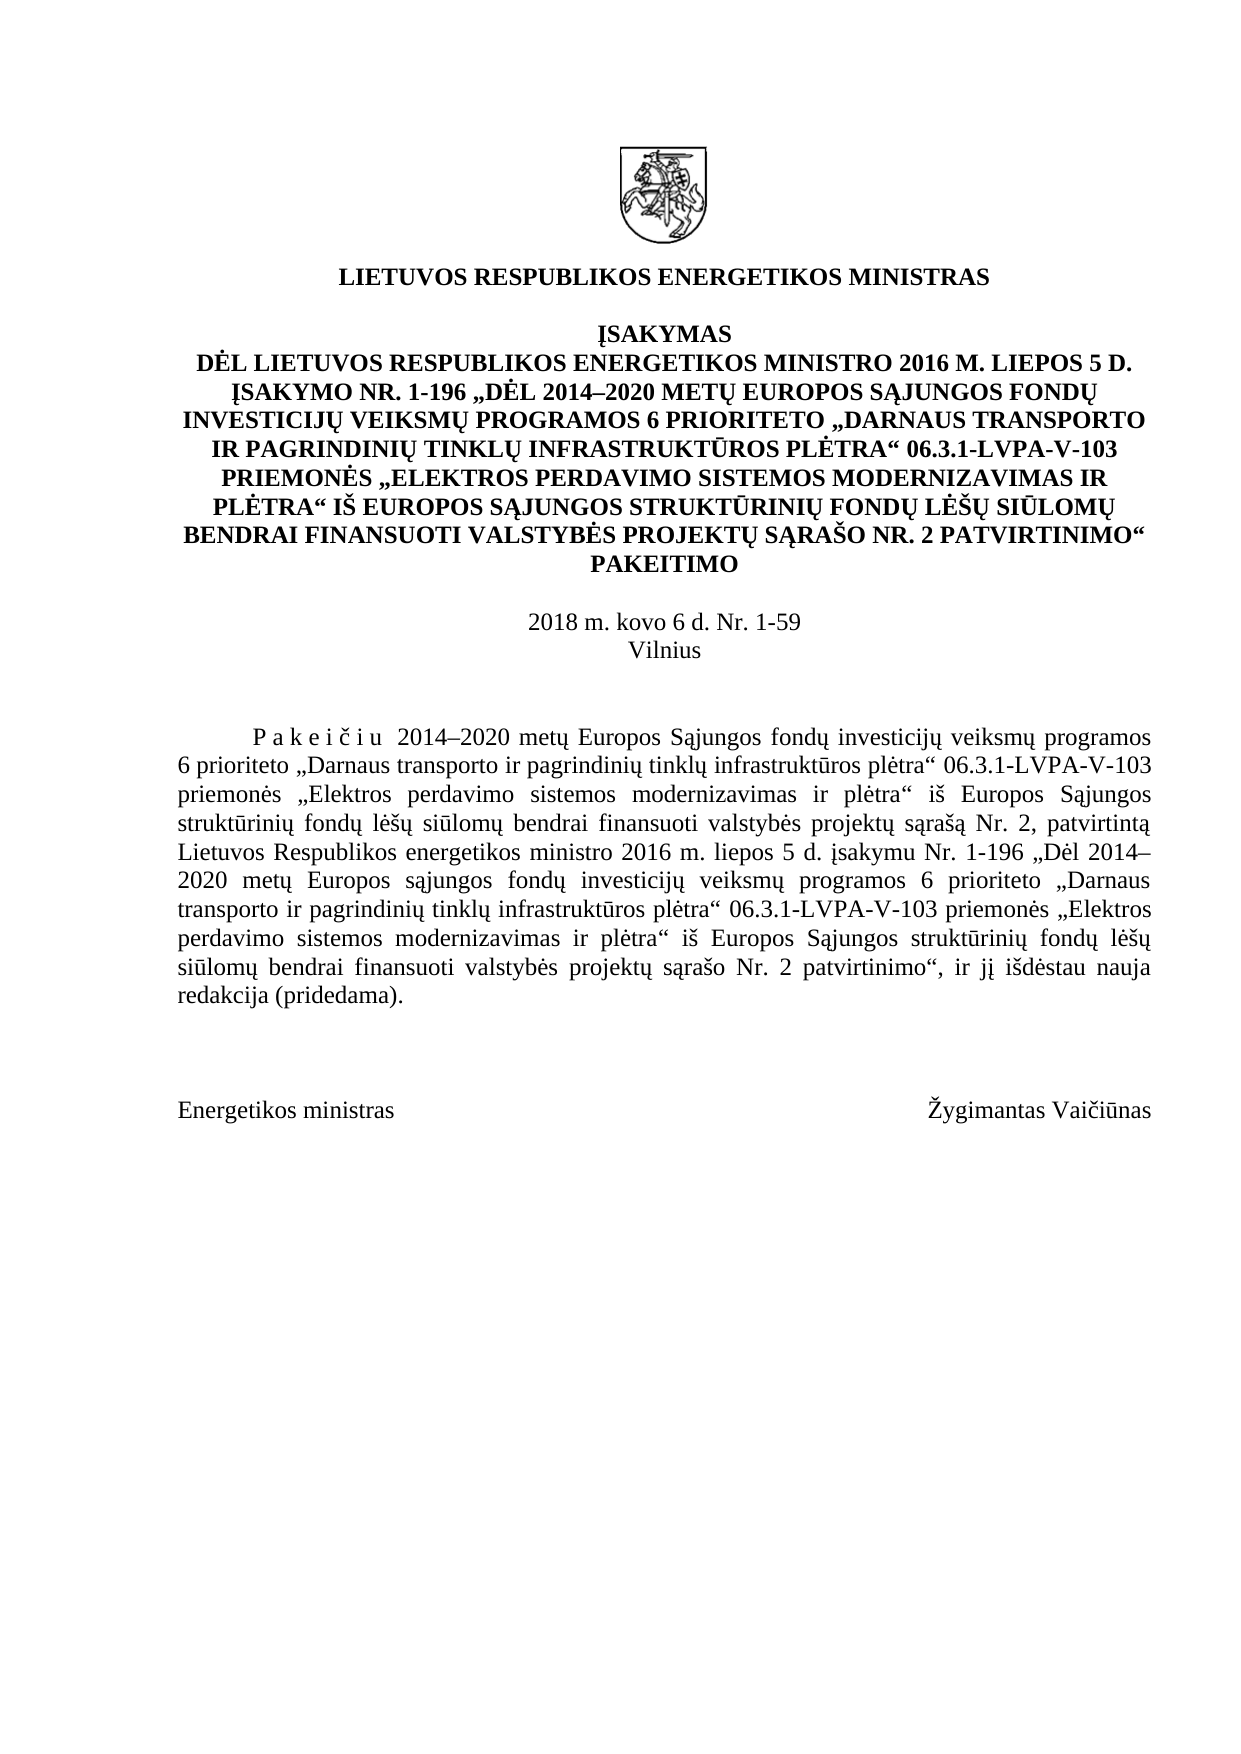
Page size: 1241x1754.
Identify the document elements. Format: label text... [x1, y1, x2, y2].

text Energetikos ministras Žygimantas Vaičiūnas [177, 1095, 1152, 1124]
text LIETUVOS RESPUBLIKOS ENERGETIKOS MINISTRAS [177, 262, 1152, 290]
text 2018 m. kovo 6 d. Nr. 1-59 [177, 607, 1152, 635]
text įsakymas [177, 319, 1152, 348]
text Pakeičiu 2014–2020 metų Europos Sąjungos fondų investicijų veiksmų programos 6 prioriteto „Darnaus transporto ir pagrindinių tinklų infrastruktūros plėtra“ 06.3.1-LVPA-V-103 priemonės „Elektros perdavimo sistemos modernizavimas ir plėtra“ iš Europos Sąjungos struktūrinių fondų lėšų siūlomų bendrai finansuoti valstybės projektų sąrašą Nr. 2, patvirtintą Lietuvos Respublikos energetikos ministro 2016 m. liepos 5 d. įsakymu Nr. 1-196 „Dėl 2014–2020 metų Europos sąjungos fondų investicijų veiksmų programos 6 prioriteto „Darnaus transporto ir pagrindinių tinklų infrastruktūros plėtra“ 06.3.1-LVPA-V-103 priemonės „Elektros perdavimo sistemos modernizavimas ir plėtra“ iš Europos Sąjungos struktūrinių fondų lėšų siūlomų bendrai finansuoti valstybės projektų sąrašo Nr. 2 patvirtinimo“, ir jį išdėstau nauja redakcija (pridedama). [177, 722, 1152, 1009]
text DĖL LIETUVOS RESPUBLIKOS ENERGETIKOS MINISTRO 2016 M. LIEPOS 5 D. ĮSAKYMO NR. 1-196 „DĖL 2014–2020 METŲ EUROPOS SĄJUNGOS FONDŲ INVESTICIJŲ VEIKSMŲ PROGRAMOS 6 PRIORITETO „DARNAUS TRANSPORTO IR PAGRINDINIŲ TINKLŲ INFRASTRUKTŪROS PLĖTRA“ 06.3.1-LVPA-V-103 priemonĖS „Elektros perdavimo sistemos modernizavimas ir plėtra“ IŠ EUROPOS SĄJUNGOS STRUKTŪRINIŲ FONDŲ LĖŠŲ SIŪLOMŲ BENDRAI FINANSUOTI VALSTYBĖS PROJEKTŲ SĄRAŠO NR. 2 PATVIRTINIMO“ PAKEITIMO [177, 348, 1152, 578]
text Vilnius [177, 635, 1152, 664]
